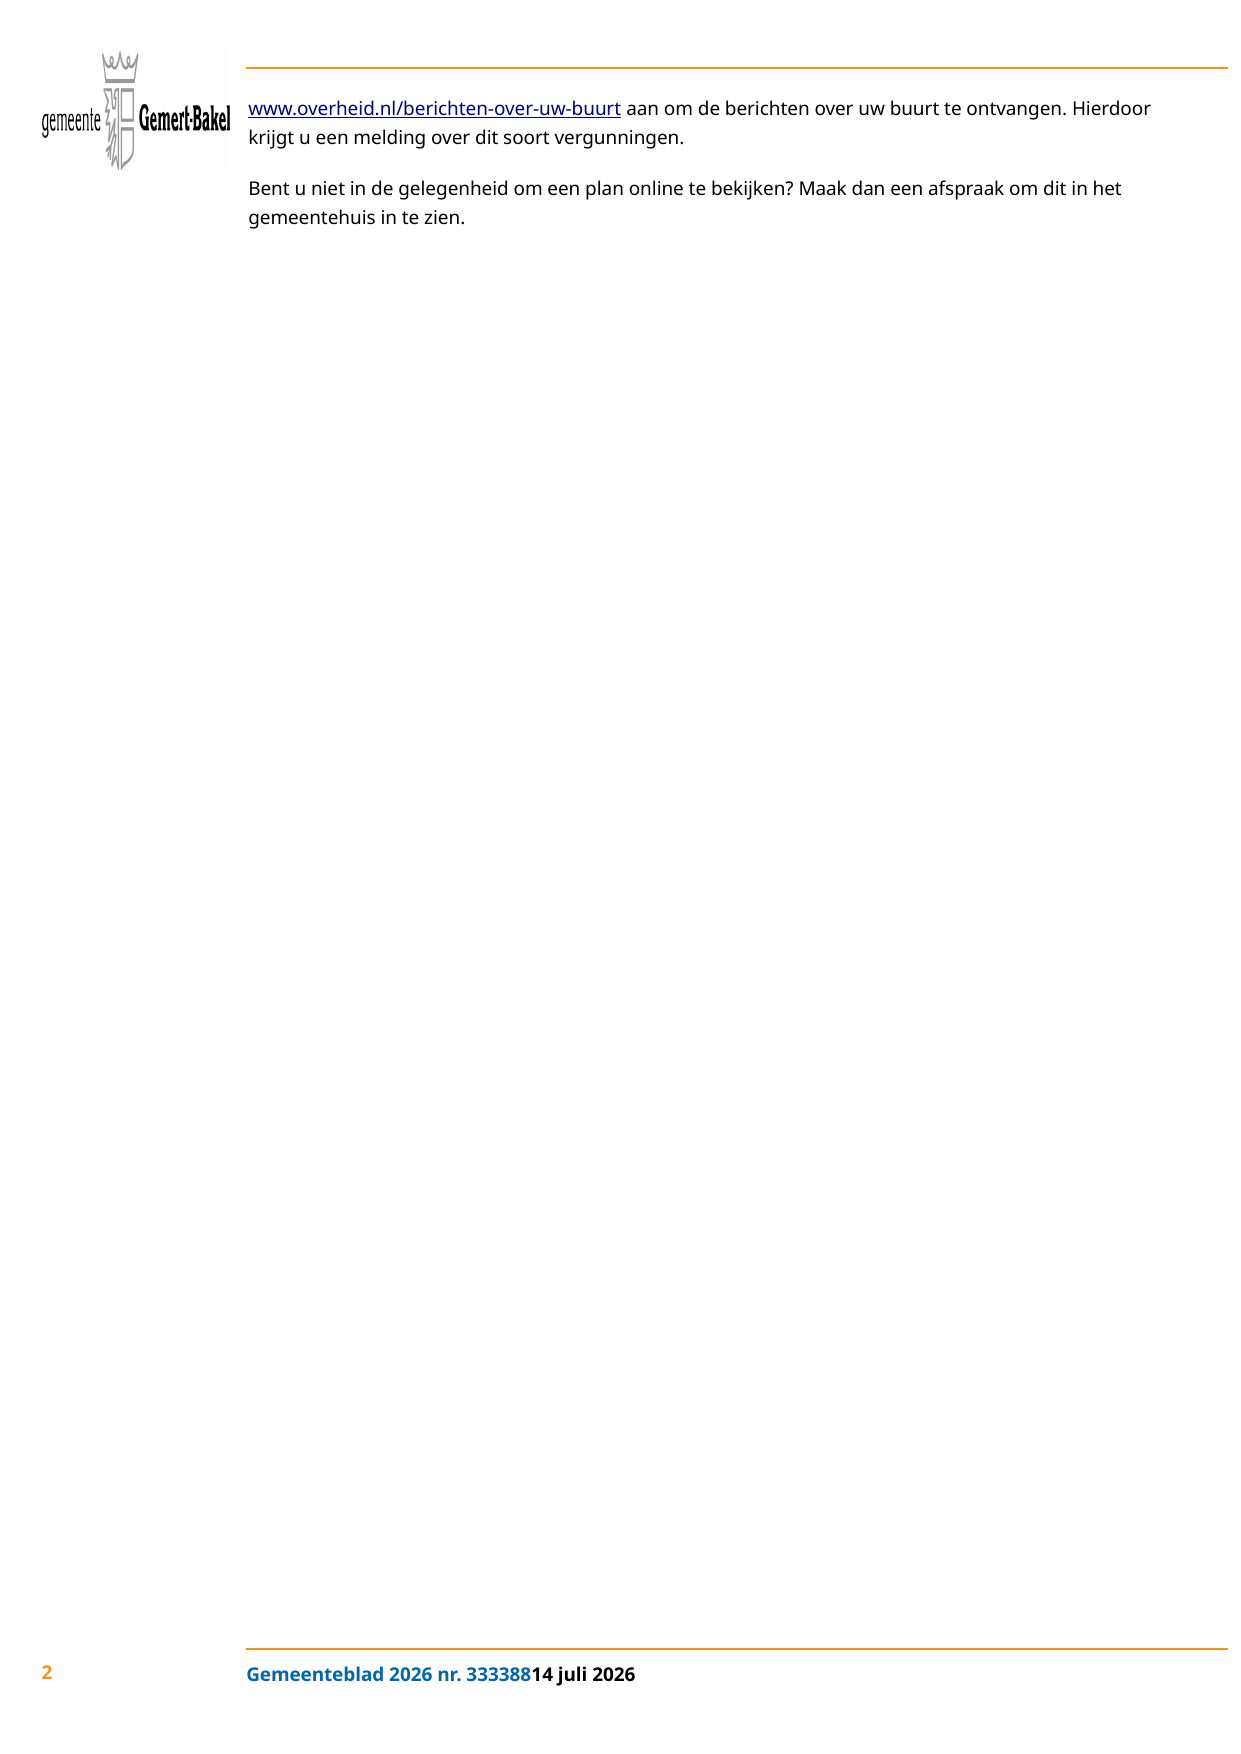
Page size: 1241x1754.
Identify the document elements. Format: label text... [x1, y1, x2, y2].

text Bent u niet in de gelegenheid om een plan online te bekijken? Maak dan een afspraak om dit in het gemeentehuis in te zien. [248, 175, 1152, 230]
text www.overheid.nl/berichten-over-uw-buurt aan om de berichten over uw buurt te ontvangen. Hierdoor krijgt u een melding over dit soort vergunningen. [248, 95, 1152, 150]
picture [41, 47, 231, 172]
